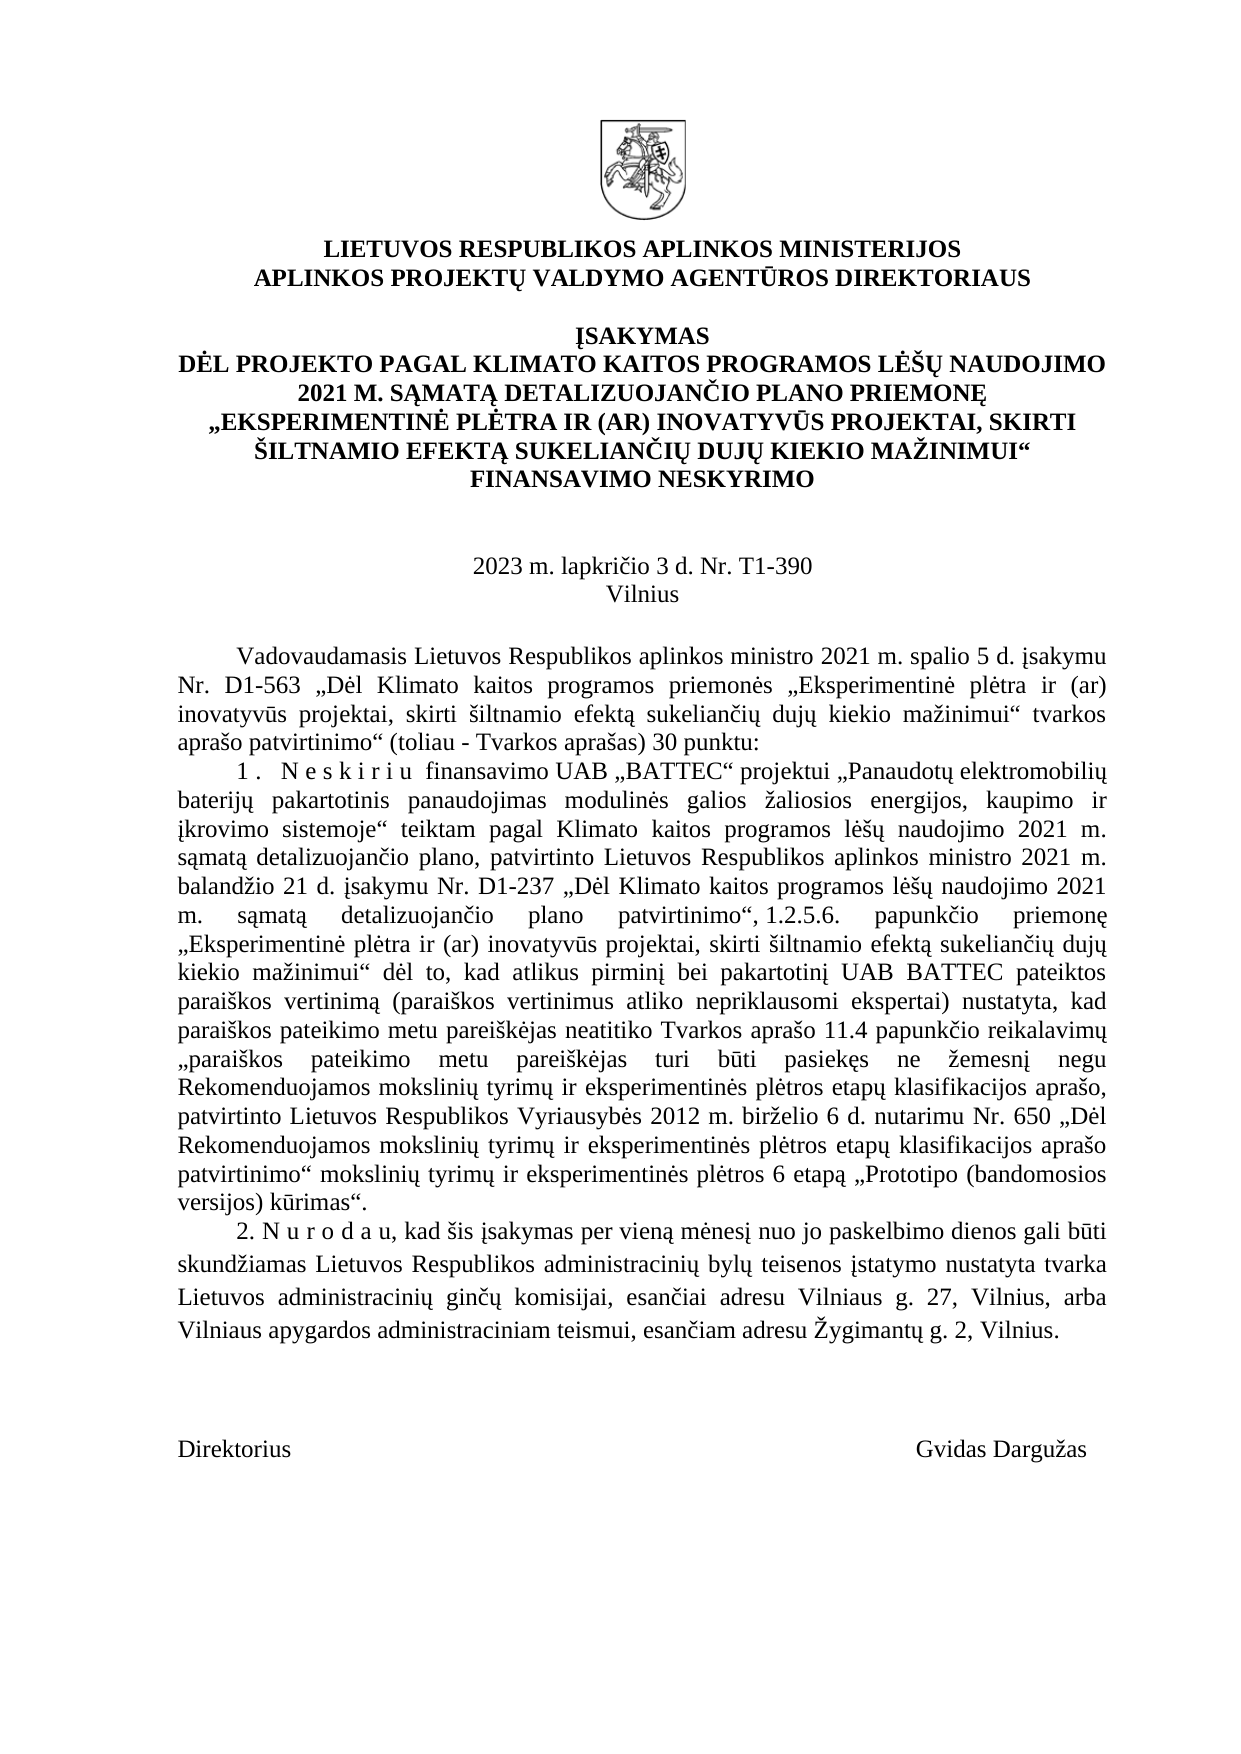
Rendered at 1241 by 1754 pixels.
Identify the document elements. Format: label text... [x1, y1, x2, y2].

text DĖL PROJEKTO PAGAL KLIMATO KAITOS PROGRAMOS LĖŠŲ NAUDOJIMO 2021 M. SĄMATĄ DETALIZUOJANČIO PLANO PRIEMONĘ „EKSPERIMENTINĖ PLĖTRA IR (AR) INOVATYVŪS PROJEKTAI, SKIRTI ŠILTNAMIO EFEKTĄ SUKELIANČIŲ DUJŲ KIEKIO MAŽINIMUI“ FINANSAVIMO NESKYRIMO [177, 349, 1107, 493]
text APLINKOS PROJEKTŲ VALDYMO AGENTŪROS DIREKTORIAUS [177, 263, 1107, 292]
text LIETUVOS RESPUBLIKOS APLINKOS MINISTERIJOS [177, 234, 1107, 263]
text Direktorius Gvidas Dargužas [177, 1434, 1107, 1463]
text Vadovaudamasis Lietuvos Respublikos aplinkos ministro 2021 m. spalio 5 d. įsakymu Nr. D1-563 „Dėl Klimato kaitos programos priemonės „Eksperimentinė plėtra ir (ar) inovatyvūs projektai, skirti šiltnamio efektą sukeliančių dujų kiekio mažinimui“ tvarkos aprašo patvirtinimo“ (toliau - Tvarkos aprašas) 30 punktu: [177, 641, 1107, 756]
text 2023 m. lapkričio 3 d. Nr. T1-390 [177, 551, 1107, 579]
text Įsakymas [177, 321, 1107, 349]
text 1. Neskiriu finansavimo UAB „BATTEC“ projektui „Panaudotų elektromobilių baterijų pakartotinis panaudojimas modulinės galios žaliosios energijos, kaupimo ir įkrovimo sistemoje“ teiktam pagal Klimato kaitos programos lėšų naudojimo 2021 m. sąmatą detalizuojančio plano, patvirtinto Lietuvos Respublikos aplinkos ministro 2021 m. balandžio 21 d. įsakymu Nr. D1-237 „Dėl Klimato kaitos programos lėšų naudojimo 2021 m. sąmatą detalizuojančio plano patvirtinimo“, 1.2.5.6. papunkčio priemonę „Eksperimentinė plėtra ir (ar) inovatyvūs projektai, skirti šiltnamio efektą sukeliančių dujų kiekio mažinimui“ dėl to, kad atlikus pirminį bei pakartotinį UAB BATTEC pateiktos paraiškos vertinimą (paraiškos vertinimus atliko nepriklausomi ekspertai) nustatyta, kad paraiškos pateikimo metu pareiškėjas neatitiko Tvarkos aprašo 11.4 papunkčio reikalavimų „paraiškos pateikimo metu pareiškėjas turi būti pasiekęs ne žemesnį negu Rekomenduojamos mokslinių tyrimų ir eksperimentinės plėtros etapų klasifikacijos aprašo, patvirtinto Lietuvos Respublikos Vyriausybės 2012 m. birželio 6 d. nutarimu Nr. 650 „Dėl Rekomenduojamos mokslinių tyrimų ir eksperimentinės plėtros etapų klasifikacijos aprašo patvirtinimo“ mokslinių tyrimų ir eksperimentinės plėtros 6 etapą „Prototipo (bandomosios versijos) kūrimas“. [177, 756, 1107, 1216]
text 2. N u r o d a u, kad šis įsakymas per vieną mėnesį nuo jo paskelbimo dienos gali būti skundžiamas Lietuvos Respublikos administracinių bylų teisenos įstatymo nustatyta tvarka Lietuvos administracinių ginčų komisijai, esančiai adresu Vilniaus g. 27, Vilnius, arba Vilniaus apygardos administraciniam teismui, esančiam adresu Žygimantų g. 2, Vilnius. [177, 1216, 1107, 1344]
text Vilnius [177, 579, 1107, 608]
